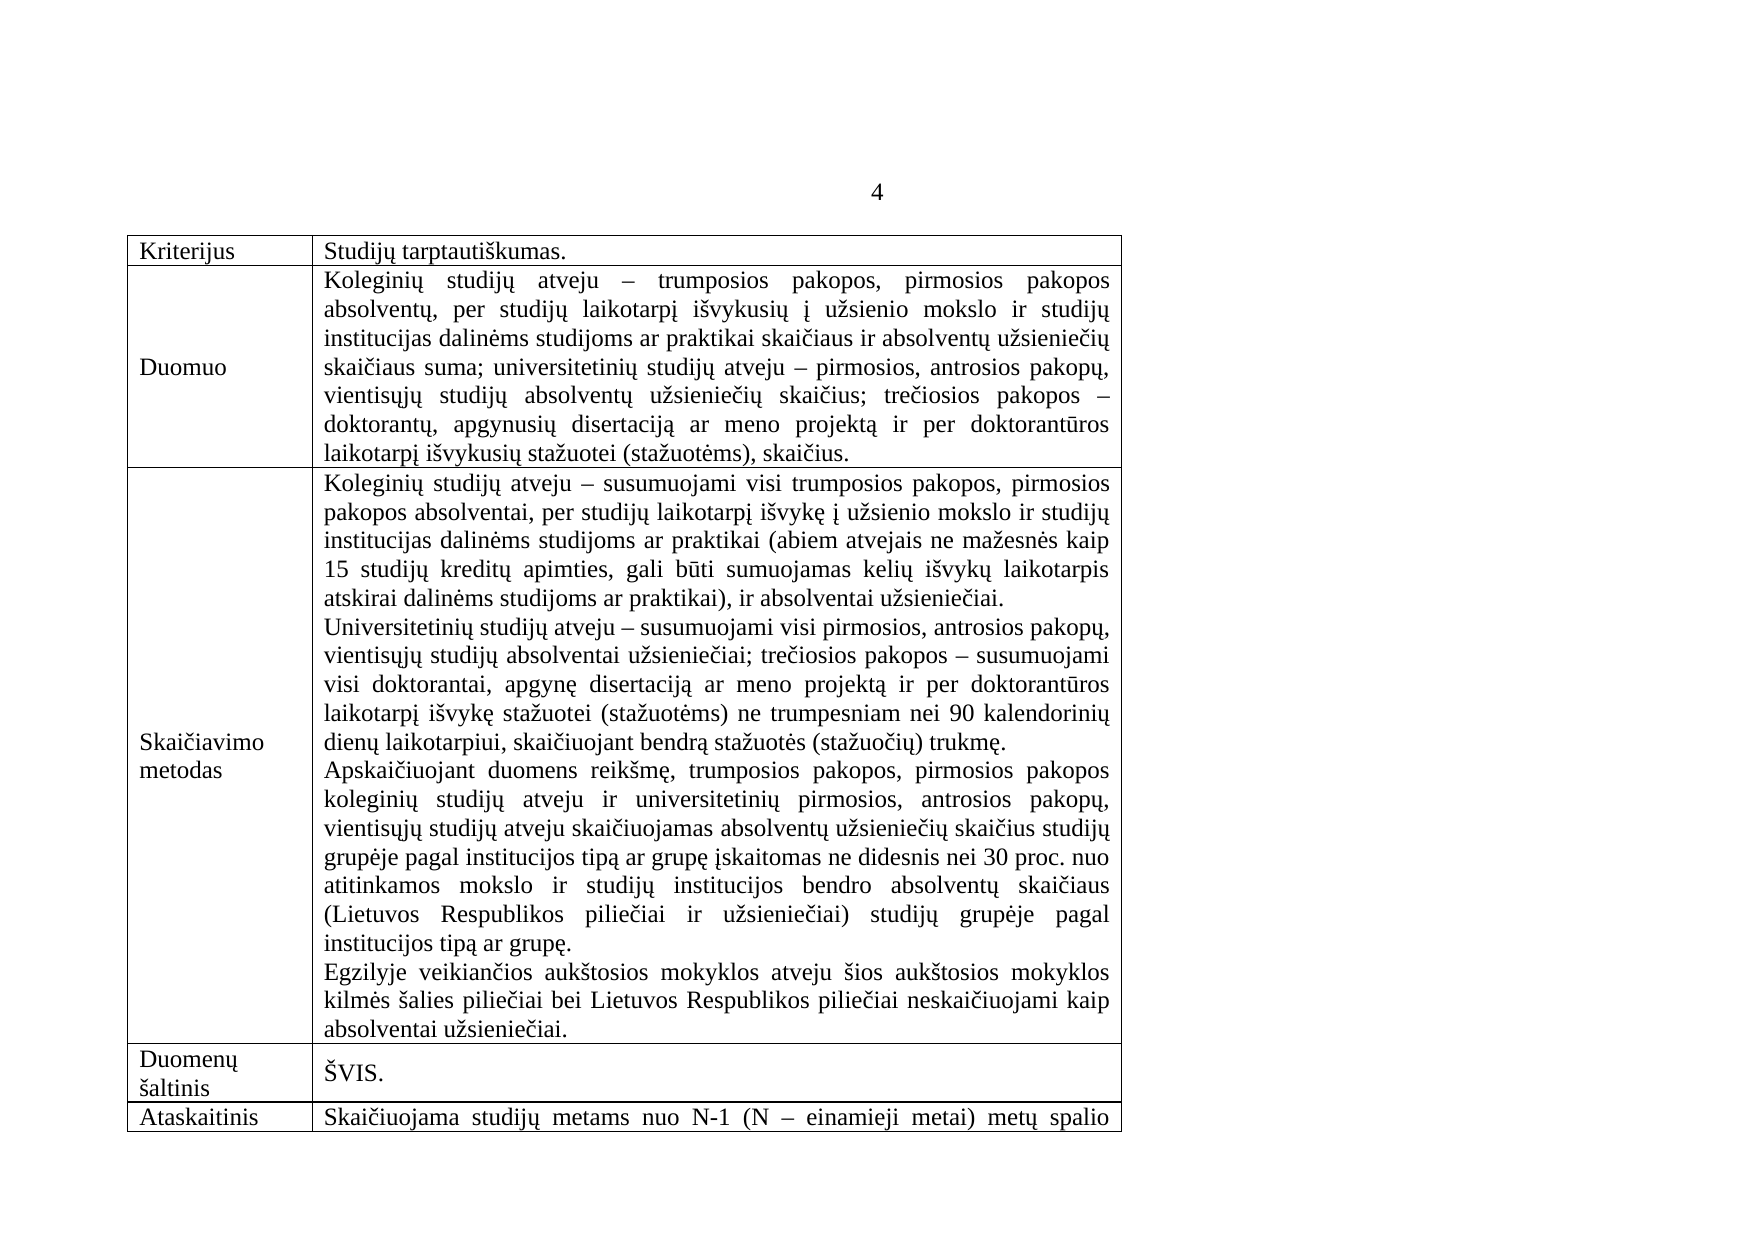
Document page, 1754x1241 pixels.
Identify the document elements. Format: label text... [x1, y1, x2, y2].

table_cell ŠVIS. [313, 1044, 1121, 1101]
table_cell Duomuo [128, 266, 312, 467]
table_cell Skaičiuojama studijų metams nuo N-1 (N – einamieji metai) metų spalio [313, 1103, 1121, 1131]
table_cell Duomenų šaltinis [128, 1044, 312, 1101]
table_cell Kriterijus [128, 236, 312, 264]
table_cell Skaičiavimo metodas [128, 468, 312, 1043]
table_cell Koleginių studijų atveju – trumposios pakopos, pirmosios pakopos absolventų, per studijų laikotarpį išvykusių į užsienio mokslo ir studijų institucijas dalinėms studijoms ar praktikai skaičiaus ir absolventų užsieniečių skaičiaus suma; universitetinių studijų atveju – pirmosios, antrosios pakopų, vientisųjų studijų absolventų užsieniečių skaičius; trečiosios pakopos – doktorantų, apgynusių disertaciją ar meno projektą ir per doktorantūros laikotarpį išvykusių stažuotei (stažuotėms), skaičius. [313, 266, 1121, 467]
table_cell Ataskaitinis [128, 1103, 312, 1131]
table_cell Koleginių studijų atveju – susumuojami visi trumposios pakopos, pirmosios pakopos absolventai, per studijų laikotarpį išvykę į užsienio mokslo ir studijų institucijas dalinėms studijoms ar praktikai (abiem atvejais ne mažesnės kaip 15 studijų kreditų apimties, gali būti sumuojamas kelių išvykų laikotarpis atskirai dalinėms studijoms ar praktikai), ir absolventai užsieniečiai. Universitetinių studijų atveju – susumuojami visi pirmosios, antrosios pakopų, vientisųjų studijų absolventai užsieniečiai; trečiosios pakopos – susumuojami visi doktorantai, apgynę disertaciją ar meno projektą ir per doktorantūros laikotarpį išvykę stažuotei (stažuotėms) ne trumpesniam nei 90 kalendorinių dienų laikotarpiui, skaičiuojant bendrą stažuotės (stažuočių) trukmę. Apskaičiuojant duomens reikšmę, trumposios pakopos, pirmosios pakopos koleginių studijų atveju ir universitetinių pirmosios, antrosios pakopų, vientisųjų studijų atveju skaičiuojamas absolventų užsieniečių skaičius studijų grupėje pagal institucijos tipą ar grupę įskaitomas ne didesnis nei 30 proc. nuo atitinkamos mokslo ir studijų institucijos bendro absolventų skaičiaus (Lietuvos Respublikos piliečiai ir užsieniečiai) studijų grupėje pagal institucijos tipą ar grupę. Egzilyje veikiančios aukštosios mokyklos atveju šios aukštosios mokyklos kilmės šalies piliečiai bei Lietuvos Respublikos piliečiai neskaičiuojami kaip absolventai užsieniečiai. [313, 468, 1121, 1043]
table_cell Studijų tarptautiškumas. [313, 236, 1121, 264]
